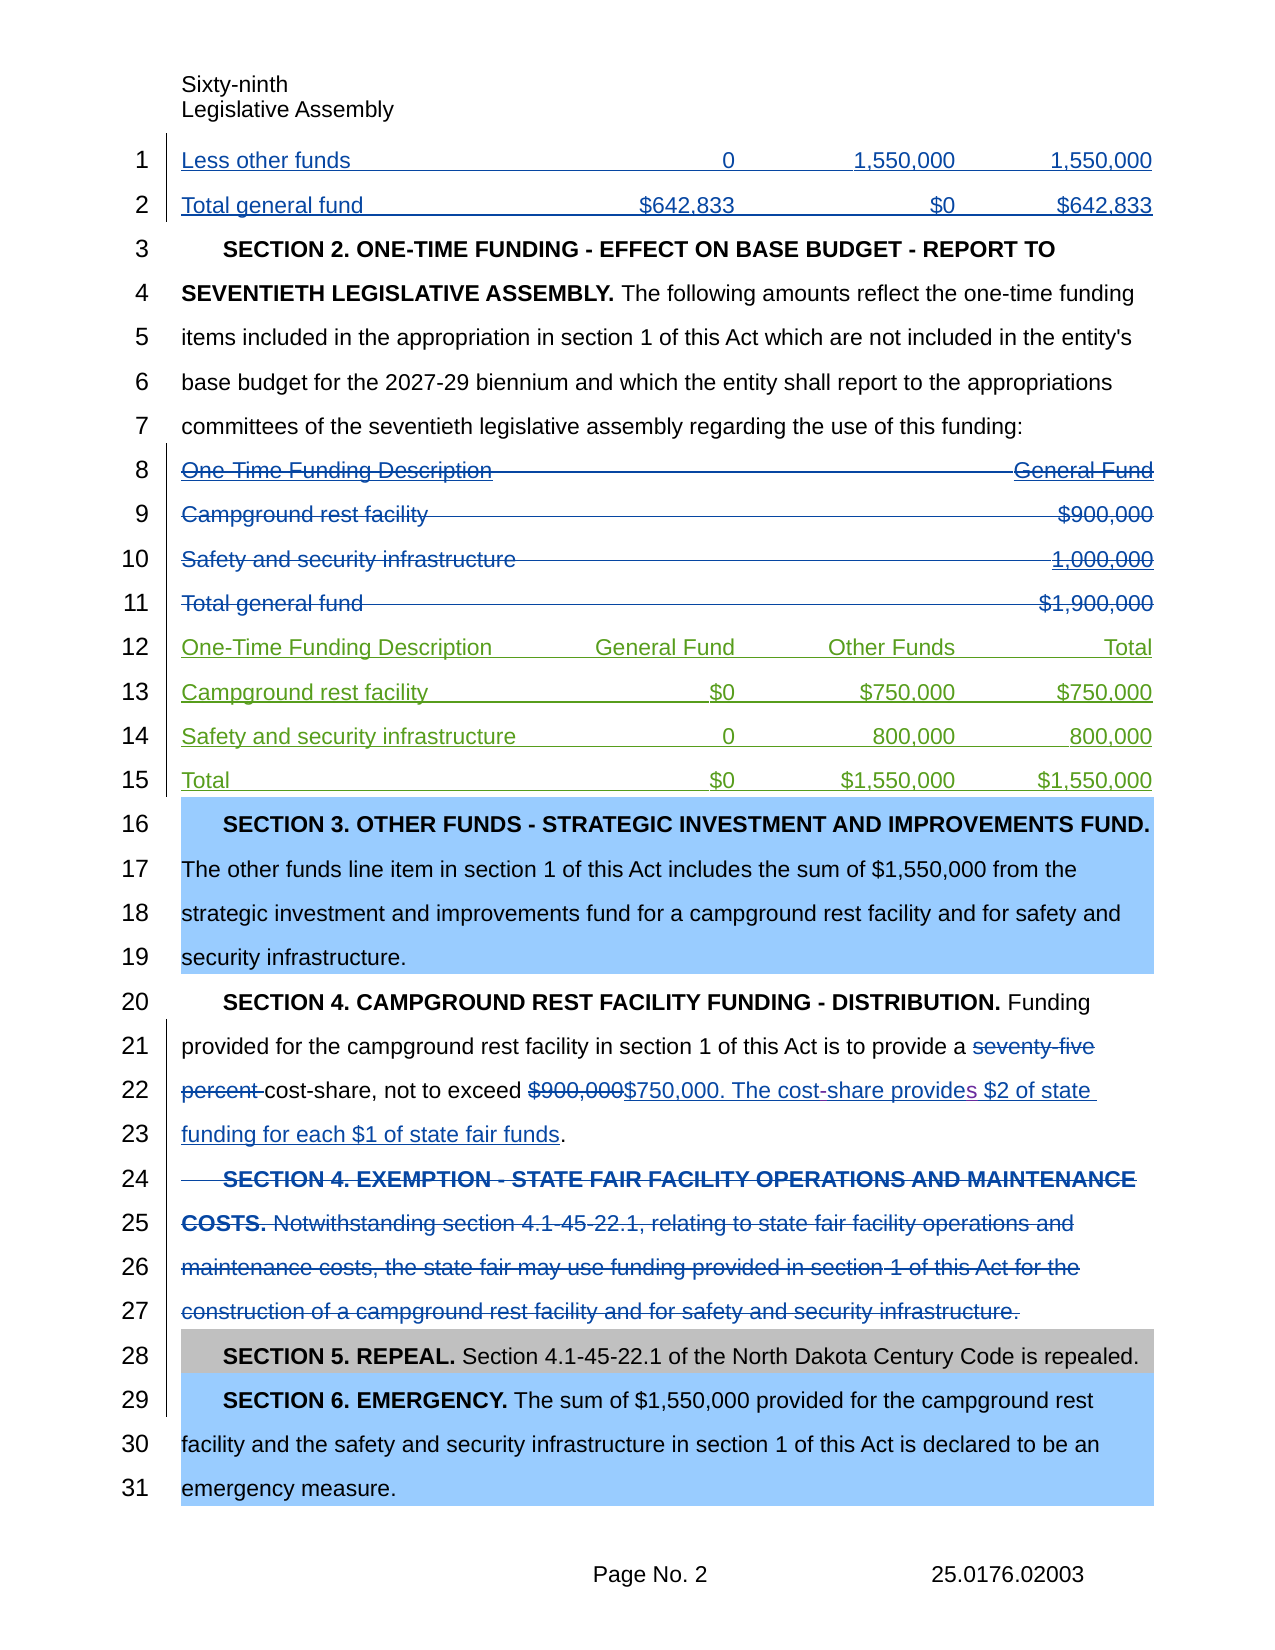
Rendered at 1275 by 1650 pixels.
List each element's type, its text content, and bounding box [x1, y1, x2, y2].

text Adjustments or Base Level Enhancements Appropriation Premiums $642,833 $0 $642,833 Campground rest facility 0 750,000 750,000 Safety and security infrastructure 0 800,000 800,000 Total all funds $642,833 $1,550,000 $2,192,833 Less other funds 0 1,550,000 1,550,000 Total general fund $642,833 $0 $642,833 [181, 133, 1154, 222]
text One-Time Funding Description General Fund Other Funds Total Campground rest facility $0 $750,000 $750,000 Safety and security infrastructure 0 800,000 800,000 Total $0 $1,550,000 $1,550,000 [181, 620, 1154, 797]
text SECTION 2. ONE‑TIME FUNDING - EFFECT ON BASE BUDGET - REPORT TO SEVENTIETH LEGISLATIVE ASSEMBLY. The following amounts reflect the one‑time funding items included in the appropriation in section 1 of this Act which are not included in the entity's base budget for the 2027‑29 biennium and which the entity shall report to the appropriations committees of the seventieth legislative assembly regarding the use of this funding: [181, 222, 1154, 443]
text SECTION 3. OTHER FUNDS - STRATEGIC INVESTMENT AND IMPROVEMENTS FUND. The other funds line item in section 1 of this Act includes the sum of $1,550,000 from the strategic investment and improvements fund for a campground rest facility and for safety and security infrastructure. [181, 797, 1154, 974]
text SECTION 5. REPEAL. Section 4.1‑45‑22.1 of the North Dakota Century Code is repealed. [181, 1329, 1154, 1373]
text SECTION 6. EMERGENCY. The sum of $1,550,000 provided for the campground rest facility and the safety and security infrastructure in section 1 of this Act is declared to be an emergency measure. [181, 1373, 1154, 1506]
text SECTION 4. CAMPGROUND REST FACILITY FUNDING - DISTRIBUTION. Funding provided for the campground rest facility in section 1 of this Act is to provide a cost-share, not to exceed $750,000. The cost‑share provides $2 of state funding for each $1 of state fair funds. [181, 974, 1154, 1152]
